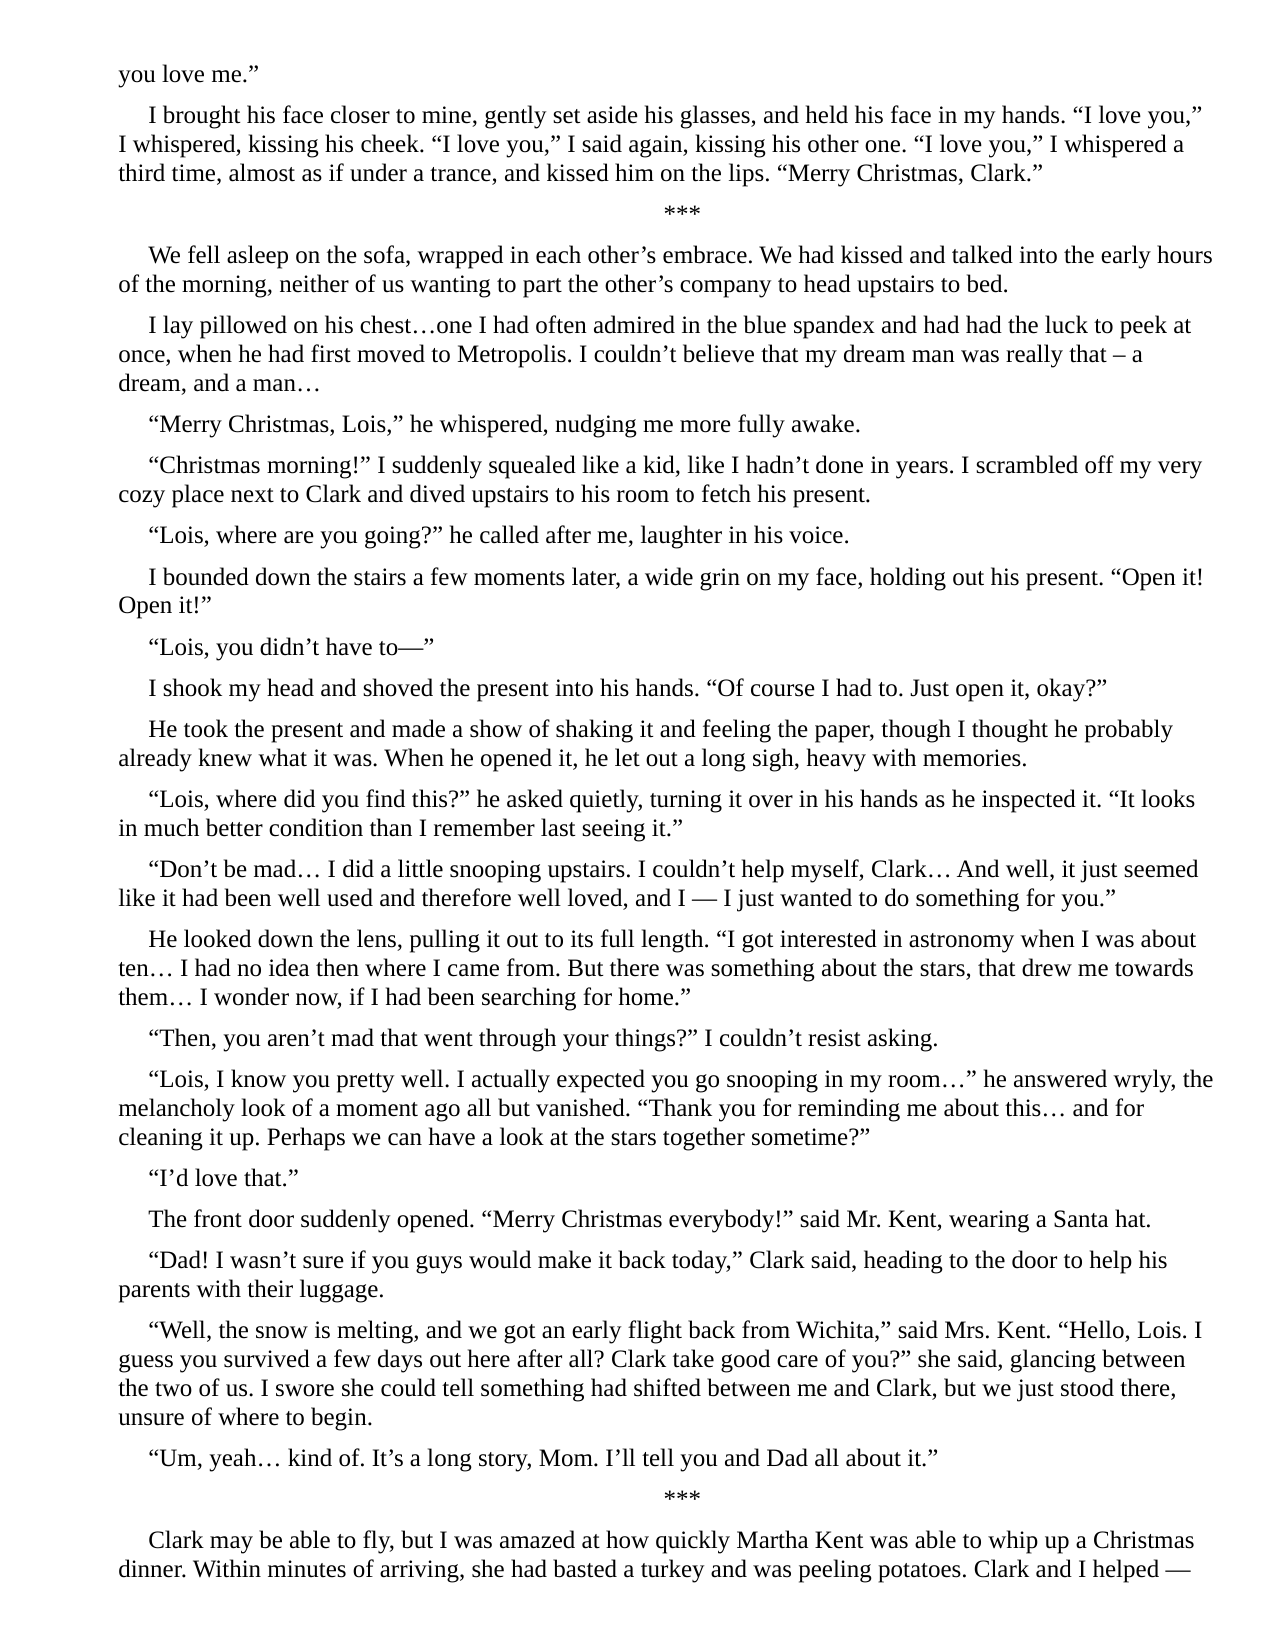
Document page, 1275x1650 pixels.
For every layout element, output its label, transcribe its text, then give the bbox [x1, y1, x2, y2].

text “Christmas morning!” I suddenly squealed like a kid, like I hadn’t done in years. I scrambled off my very cozy place next to Clark and dived upstairs to his room to fetch his present. [118, 450, 1216, 508]
text “Lois, you didn’t have to—” [118, 632, 1216, 660]
text *** [118, 199, 1216, 228]
text I brought his face closer to mine, gently set aside his glasses, and held his face in my hands. “I love you,” I whispered, kissing his cheek. “I love you,” I said again, kissing his other one. “I love you,” I whispered a third time, almost as if under a trance, and kissed him on the lips. “Merry Christmas, Clark.” [118, 100, 1216, 187]
text I shook my head and shoved the present into his hands. “Of course I had to. Just open it, okay?” [118, 673, 1216, 702]
text He took the present and made a show of shaking it and feeling the paper, though I thought he probably already knew what it was. When he opened it, he let out a long sigh, heavy with memories. [118, 714, 1216, 772]
text “Don’t be mad… I did a little snooping upstairs. I couldn’t help myself, Clark… And well, it just seemed like it had been well used and therefore well loved, and I — I just wanted to do something for you.” [118, 854, 1216, 912]
text *** [118, 1484, 1216, 1513]
text We fell asleep on the sofa, wrapped in each other’s embrace. We had kissed and talked into the early hours of the morning, neither of us wanting to part the other’s company to head upstairs to bed. [118, 240, 1216, 298]
text Clark may be able to fly, but I was amazed at how quickly Martha Kent was able to whip up a Christmas dinner. Within minutes of arriving, she had basted a turkey and was peeling potatoes. Clark and I helped — [118, 1525, 1216, 1583]
text “Dad! I wasn’t sure if you guys would make it back today,” Clark said, heading to the door to help his parents with their luggage. [118, 1245, 1216, 1303]
text “Merry Christmas, Lois,” he whispered, nudging me more fully awake. [118, 409, 1216, 438]
text “Um, yeah… kind of. It’s a long story, Mom. I’ll tell you and Dad all about it.” [118, 1443, 1216, 1472]
text He looked down the lens, pulling it out to its full length. “I got interested in astronomy when I was about ten… I had no idea then where I came from. But there was something about the stars, that drew me towards them… I wonder now, if I had been searching for home.” [118, 924, 1216, 1010]
text I lay pillowed on his chest…one I had often admired in the blue spandex and had had the luck to peek at once, when he had first moved to Metropolis. I couldn’t believe that my dream man was really that – a dream, and a man… [118, 310, 1216, 397]
text “Lois, where did you find this?” he asked quietly, turning it over in his hands as he inspected it. “It looks in much better condition than I remember last seeing it.” [118, 784, 1216, 842]
text “Well, the snow is melting, and we got an early flight back from Wichita,” said Mrs. Kent. “Hello, Lois. I guess you survived a few days out here after all? Clark take good care of you?” she said, glancing between the two of us. I swore she could tell something had shifted between me and Clark, but we just stood there, unsure of where to begin. [118, 1315, 1216, 1430]
text “Lois, I know you pretty well. I actually expected you go snooping in my room…” he answered wryly, the melancholy look of a moment ago all but vanished. “Thank you for reminding me about this… and for cleaning it up. Perhaps we can have a look at the stars together sometime?” [118, 1064, 1216, 1150]
text “I’d love that.” [118, 1163, 1216, 1192]
text I bounded down the stairs a few moments later, a wide grin on my face, holding out his present. “Open it! Open it!” [118, 562, 1216, 619]
text “Lois, where are you going?” he called after me, laughter in his voice. [118, 520, 1216, 549]
text The front door suddenly opened. “Merry Christmas everybody!” said Mr. Kent, wearing a Santa hat. [118, 1204, 1216, 1233]
text “Then, you aren’t mad that went through your things?” I couldn’t resist asking. [118, 1023, 1216, 1052]
text you love me.” [118, 59, 1216, 88]
